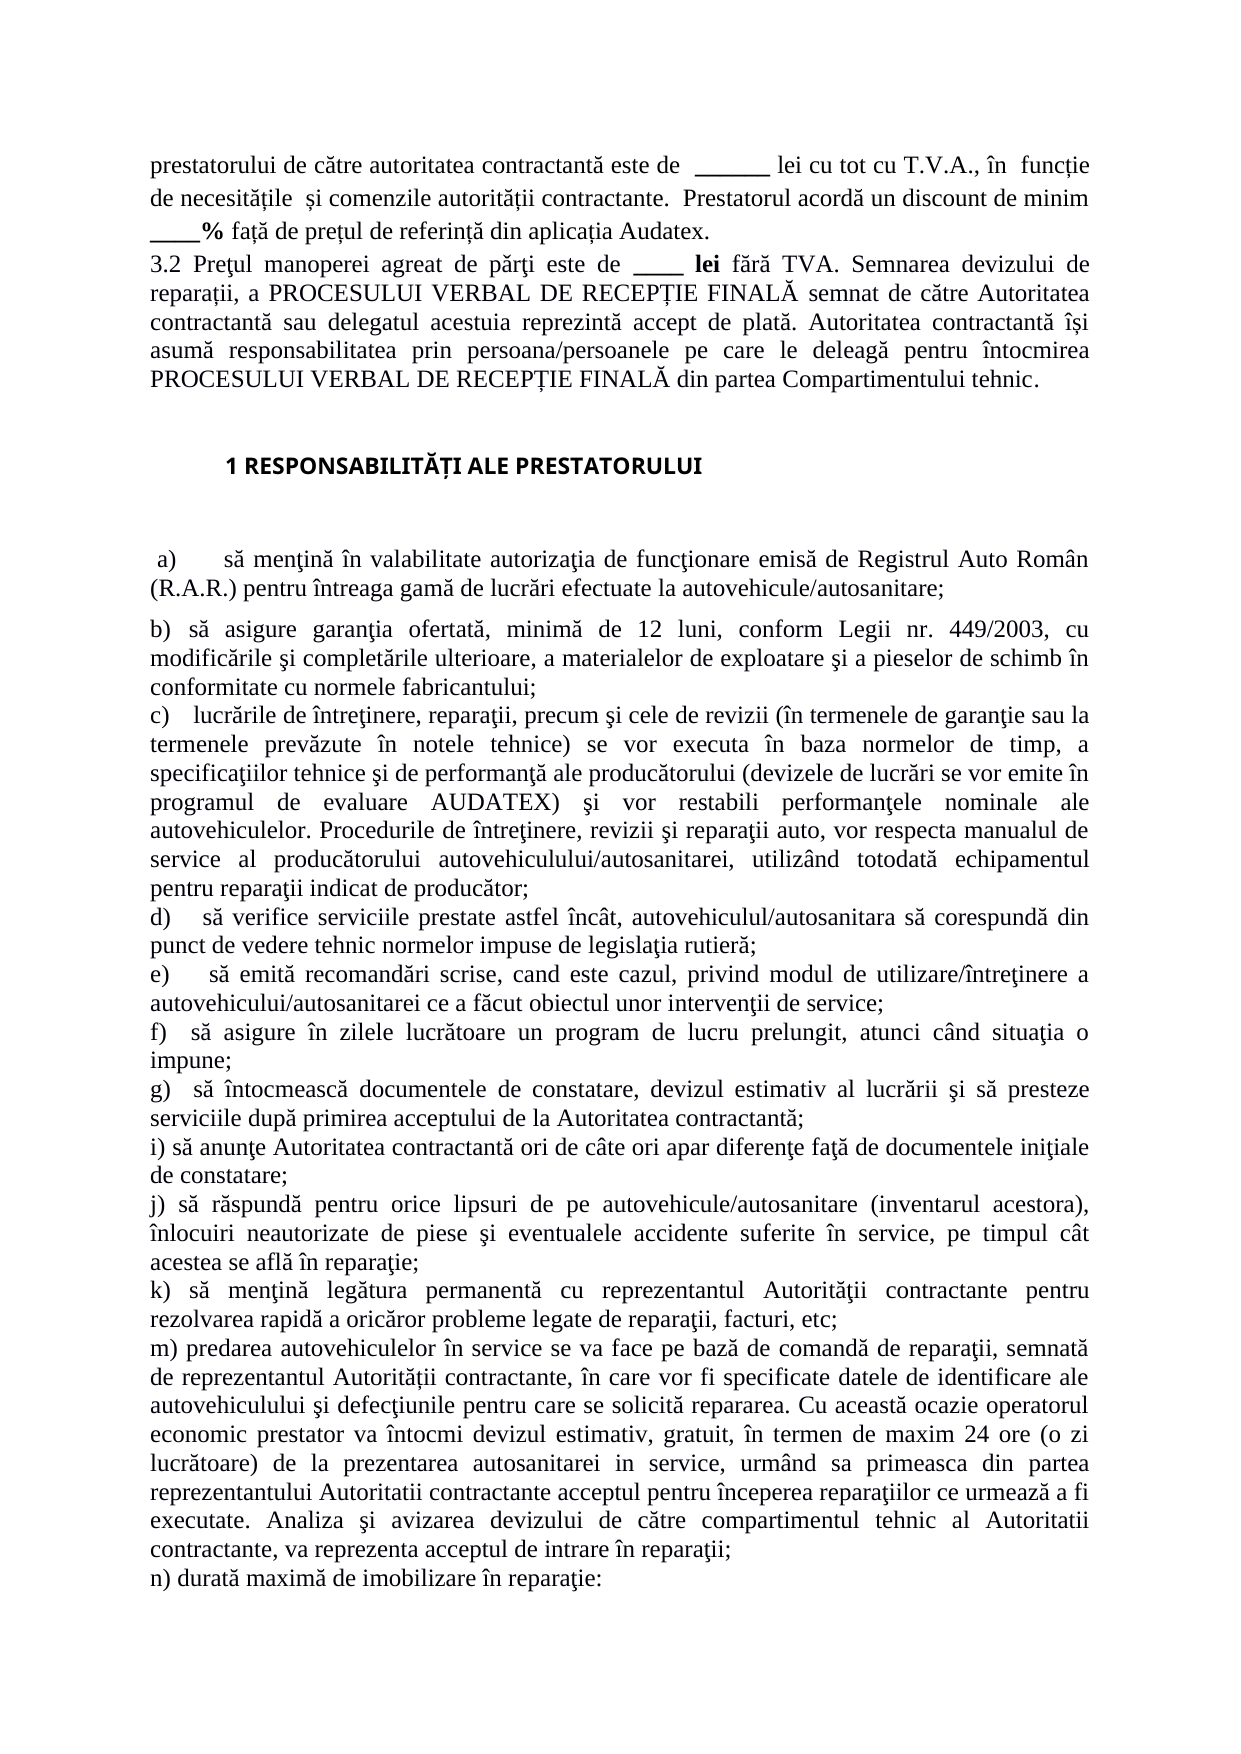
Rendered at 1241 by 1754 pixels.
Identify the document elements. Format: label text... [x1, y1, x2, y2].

list să întocmească documentele de constatare, devizul estimativ al lucrării şi să presteze serviciile după primirea acceptului de la Autoritatea contractantă; [150, 1074, 1090, 1132]
list lucrările de întreţinere, reparaţii, precum şi cele de revizii (în termenele de garanţie sau la termenele prevăzute în notele tehnice) se vor executa în baza normelor de timp, a specificaţiilor tehnice şi de performanţă ale producătorului (devizele de lucrări se vor emite în programul de evaluare AUDATEX) şi vor restabili performanţele nominale ale autovehiculelor. Procedurile de întreţinere, revizii şi reparaţii auto, vor respecta manualul de service al producătorului autovehiculului/autosanitarei, utilizând totodată echipamentul pentru reparaţii indicat de producător; [150, 700, 1090, 902]
list să verifice serviciile prestate astfel încât, autovehiculul/autosanitara să corespundă din punct de vedere tehnic normelor impuse de legislaţia rutieră; [150, 902, 1090, 959]
list să asigure garanţia ofertată, minimă de 12 luni, conform Legii nr. 449/2003, cu modificările şi completările ulterioare, a materialelor de exploatare şi a pieselor de schimb în conformitate cu normele fabricantului; [150, 614, 1090, 700]
text k) să menţină legătura permanentă cu reprezentantul Autorităţii contractante pentru rezolvarea rapidă a oricăror probleme legate de reparaţii, facturi, etc; [150, 1275, 1090, 1333]
text m) predarea autovehiculelor în service se va face pe bază de comandă de reparaţii, semnată de reprezentantul Autorității contractante, în care vor fi specificate datele de identificare ale autovehiculului şi defecţiunile pentru care se solicită repararea. Cu această ocazie operatorul economic prestator va întocmi devizul estimativ, gratuit, în termen de maxim 24 ore (o zi lucrătoare) de la prezentarea autosanitarei in service, urmând sa primeasca din partea reprezentantului Autoritatii contractante acceptul pentru începerea reparaţiilor ce urmează a fi executate. Analiza şi avizarea devizului de către compartimentul tehnic al Autoritatii contractante, va reprezenta acceptul de intrare în reparaţii; [150, 1333, 1090, 1563]
text prestatorului de către autoritatea contractantă este de ______ lei cu tot cu T.V.A., în funcție de necesitățile și comenzile autorității contractante. Prestatorul acordă un discount de minim ____% față de prețul de referință din aplicația Audatex. [150, 150, 1090, 245]
text 3.2 Preţul manoperei agreat de pǎrţi este de ____ lei fără TVA. Semnarea devizului de reparații, a PROCESULUI VERBAL DE RECEPȚIE FINALĂ semnat de către Autoritatea contractantă sau delegatul acestuia reprezintă accept de plată. Autoritatea contractantă își asumă responsabilitatea prin persoana/persoanele pe care le deleagă pentru întocmirea PROCESULUI VERBAL DE RECEPȚIE FINALĂ din partea Compartimentului tehnic. [150, 249, 1090, 393]
list 1 RESPONSABILITĂȚI ALE PRESTATORULUI [150, 450, 1090, 482]
text n) durată maximă de imobilizare în reparaţie: [171, 1563, 1090, 1592]
text i) să anunţe Autoritatea contractantă ori de câte ori apar diferenţe faţă de documentele iniţiale de constatare; [150, 1132, 1090, 1189]
list să asigure în zilele lucrătoare un program de lucru prelungit, atunci când situaţia o impune; [150, 1017, 1090, 1074]
list să emită recomandări scrise, cand este cazul, privind modul de utilizare/întreţinere a autovehicului/autosanitarei ce a făcut obiectul unor intervenţii de service; [150, 959, 1090, 1017]
subtitle să menţină în valabilitate autorizaţia de funcţionare emisă de Registrul Auto Român (R.A.R.) pentru întreaga gamă de lucrări efectuate la autovehicule/autosanitare; [150, 544, 1090, 602]
text j) să răspundă pentru orice lipsuri de pe autovehicule/autosanitare (inventarul acestora), înlocuiri neautorizate de piese şi eventualele accidente suferite în service, pe timpul cât acestea se află în reparaţie; [150, 1189, 1090, 1275]
